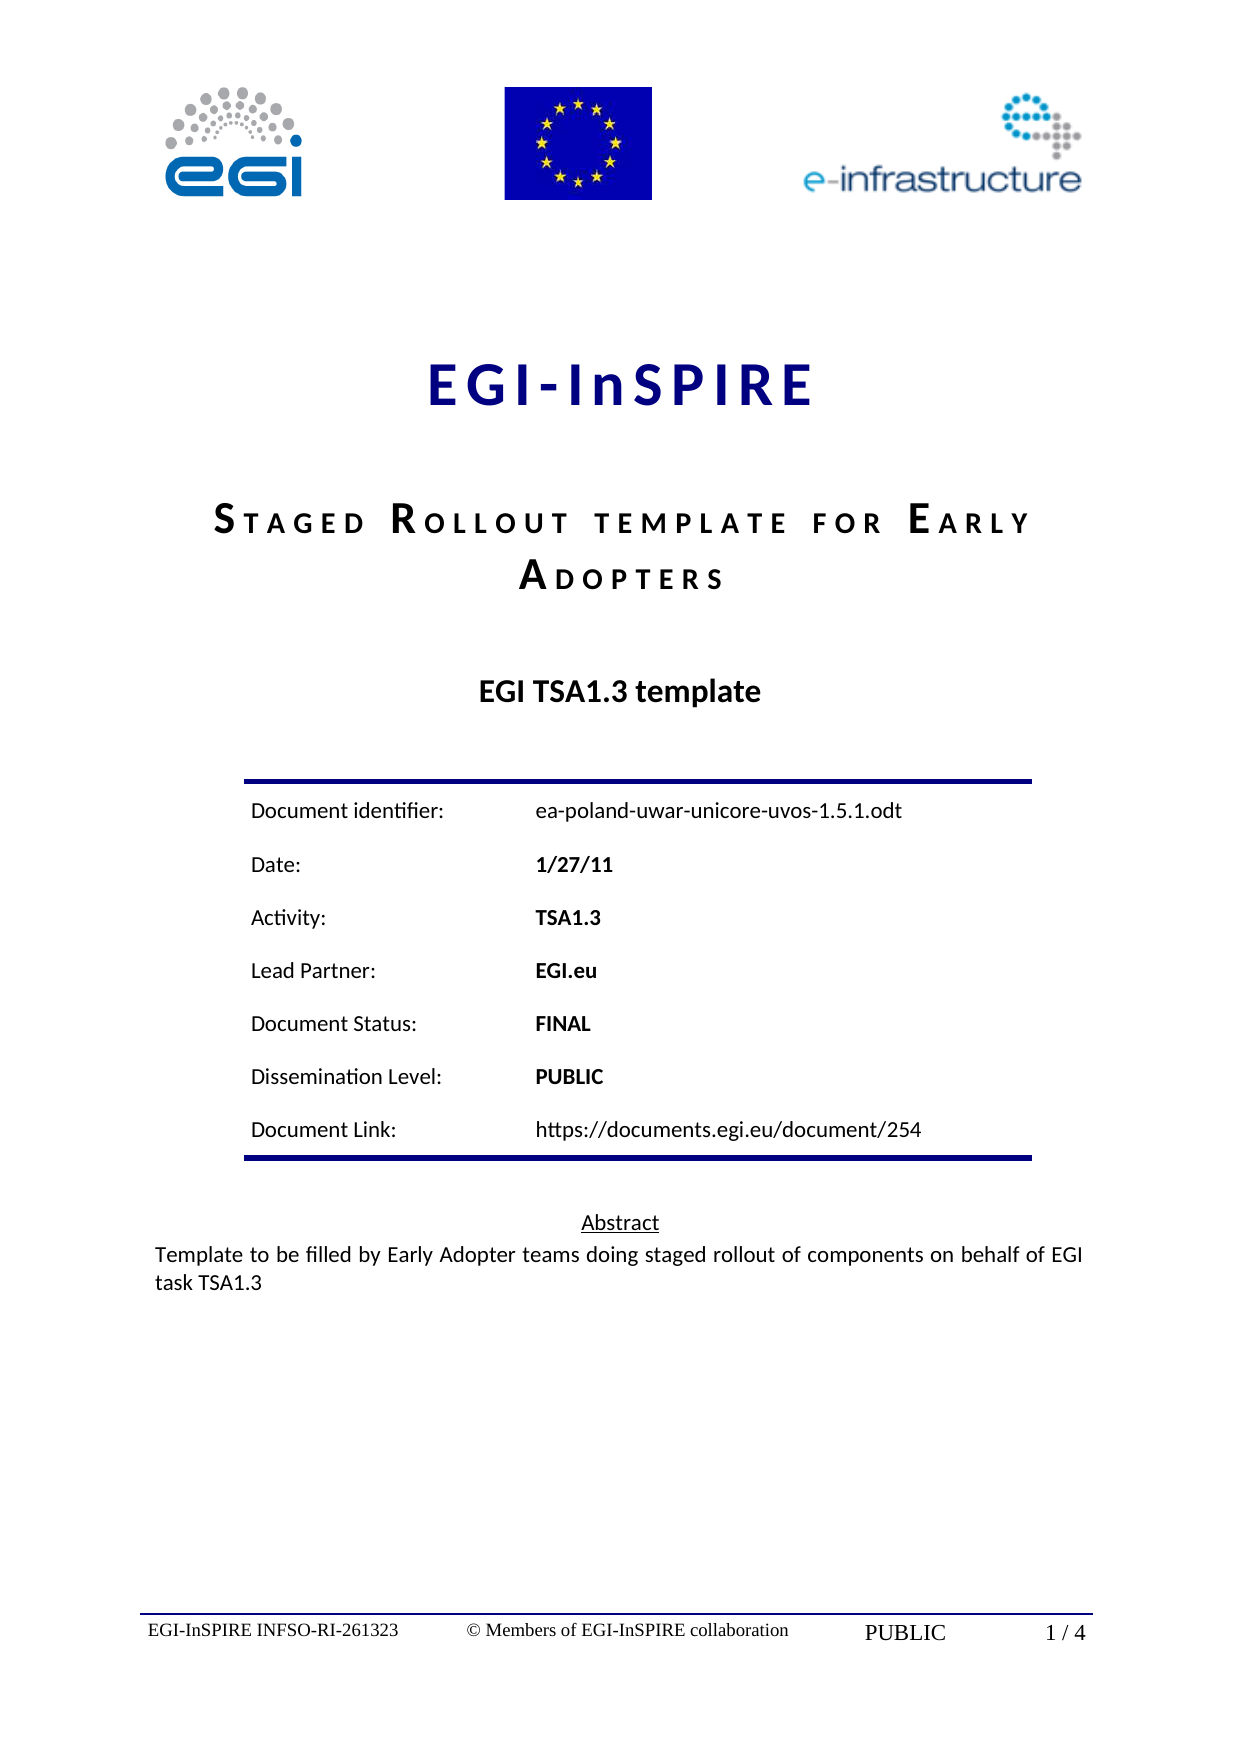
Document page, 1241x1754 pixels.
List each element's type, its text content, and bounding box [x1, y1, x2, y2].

table_cell Document Status: [244, 996, 528, 1049]
table_cell TSA1.3 [528, 890, 1032, 943]
table_header Document identifier: [244, 784, 528, 837]
table_cell FINAL [528, 996, 1032, 1049]
table_header Abstract Template to be filled by Early Adopter teams doing staged rollout of components on behalf of EGI task TSA1.3 [148, 1195, 1092, 1341]
picture [797, 87, 1089, 200]
table_cell Lead Partner: [244, 943, 528, 996]
table_cell 1/27/11 [528, 837, 1032, 890]
text EGI TSA1.3 template [148, 670, 1092, 710]
table_cell EGI.eu [528, 943, 1032, 996]
table_cell https://documents.egi.eu/document/254 [528, 1102, 1032, 1155]
table_cell Activity: [244, 890, 528, 943]
picture [504, 87, 652, 200]
table_cell PUBLIC [528, 1049, 1032, 1102]
text EGI-InSPIRE [148, 344, 1092, 421]
picture [164, 87, 303, 198]
table_cell Document Link: [244, 1102, 528, 1155]
table_header ea-poland-uwar-unicore-uvos-1.5.1.odt [528, 784, 1032, 837]
table_cell Dissemination Level: [244, 1049, 528, 1102]
table_cell Date: [244, 837, 528, 890]
title Staged Rollout template for Early Adopters [148, 489, 1092, 601]
